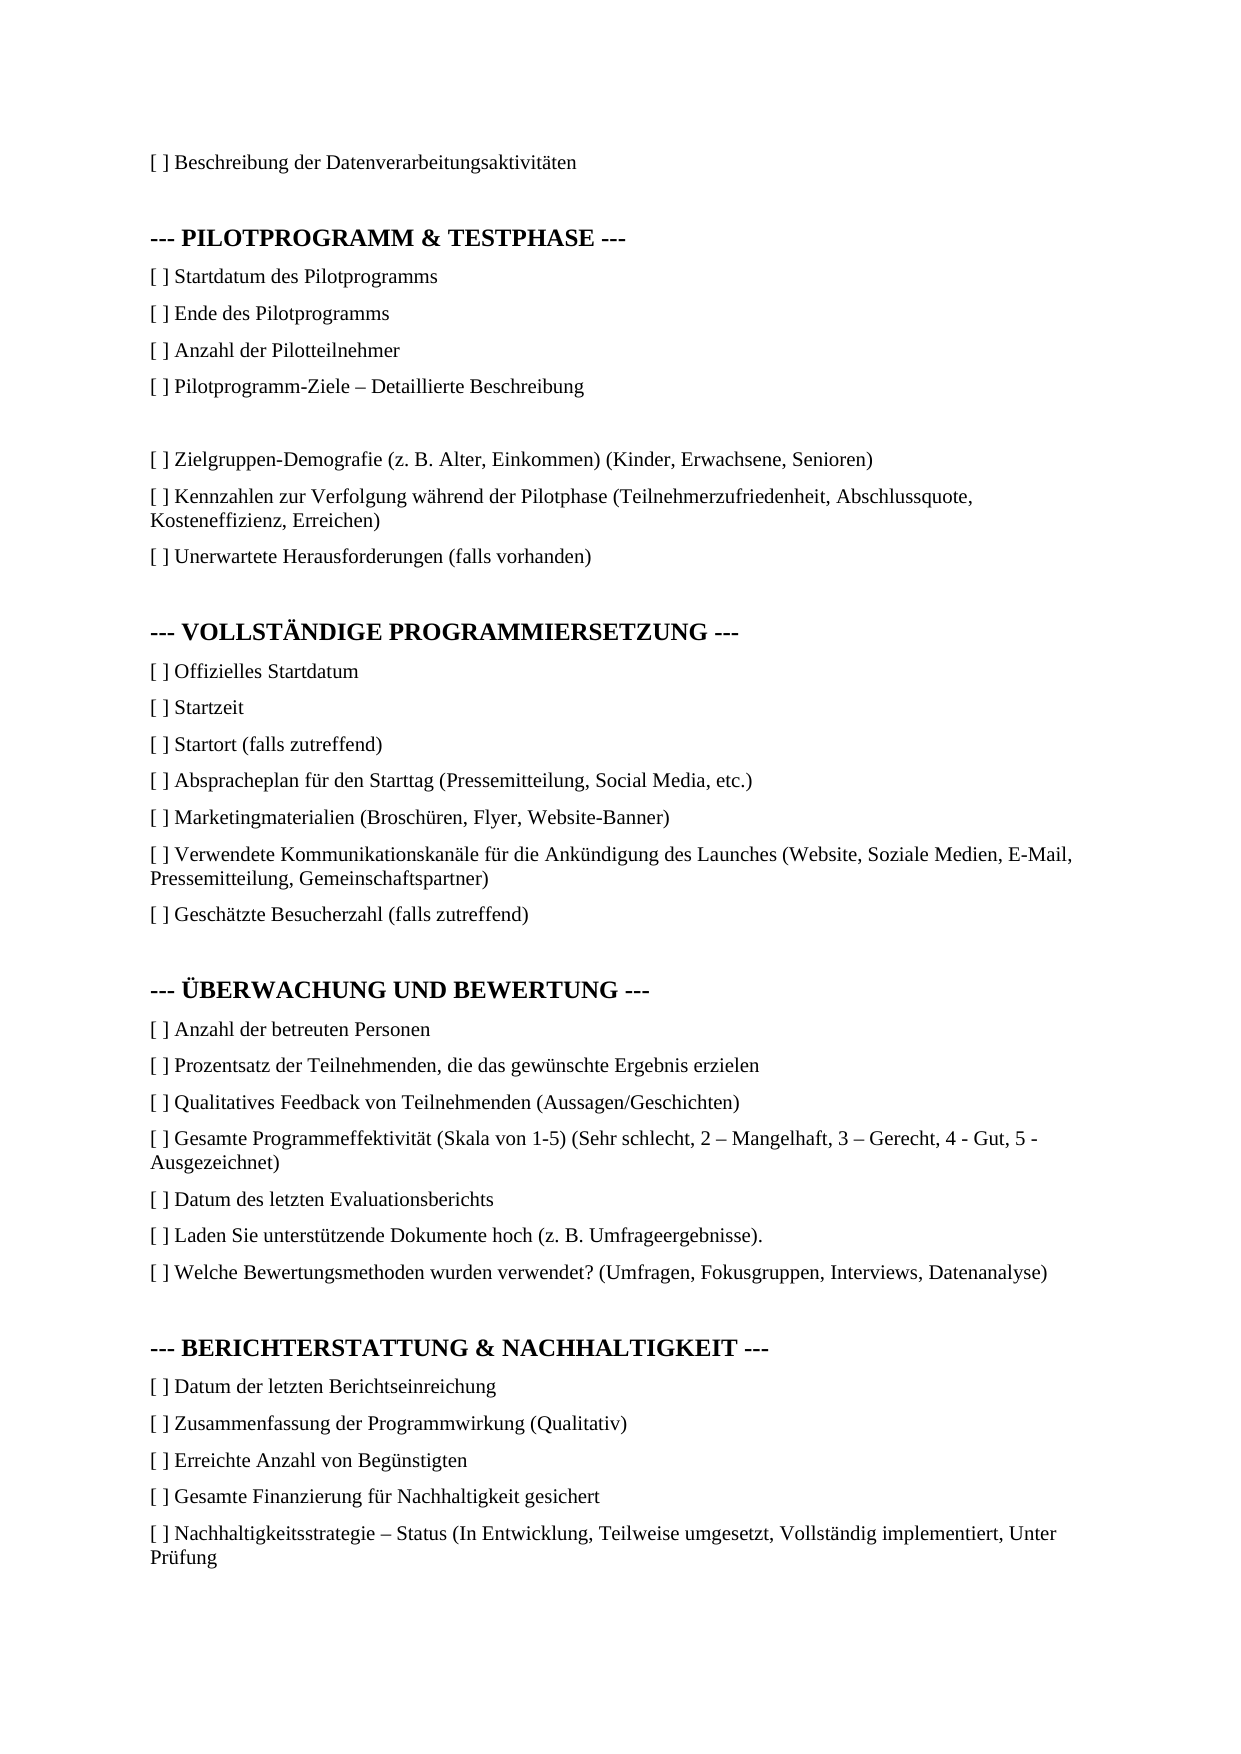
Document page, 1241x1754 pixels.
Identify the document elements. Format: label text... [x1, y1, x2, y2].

text [ ] Datum des letzten Evaluationsberichts [150, 1187, 1090, 1211]
text [ ] Nachhaltigkeitsstrategie – Status (In Entwicklung, Teilweise umgesetzt, Vollständig implementiert, Unter Prüfung [150, 1521, 1090, 1569]
text [ ] Welche Bewertungsmethoden wurden verwendet? (Umfragen, Fokusgruppen, Interviews, Datenanalyse) [150, 1260, 1090, 1284]
text [ ] Geschätzte Besucherzahl (falls zutreffend) [150, 902, 1090, 926]
text [ ] Gesamte Finanzierung für Nachhaltigkeit gesichert [150, 1484, 1090, 1508]
text [ ] Zusammenfassung der Programmwirkung (Qualitativ) [150, 1411, 1090, 1435]
text [ ] Qualitatives Feedback von Teilnehmenden (Aussagen/Geschichten) [150, 1090, 1090, 1114]
text [ ] Startort (falls zutreffend) [150, 732, 1090, 756]
text [ ] Zielgruppen-Demografie (z. B. Alter, Einkommen) (Kinder, Erwachsene, Senioren) [150, 447, 1090, 471]
text [ ] Erreichte Anzahl von Begünstigten [150, 1447, 1090, 1472]
text [ ] Startzeit [150, 695, 1090, 719]
text [ ] Verwendete Kommunikationskanäle für die Ankündigung des Launches (Website, Soziale Medien, E-Mail, Pressemitteilung, Gemeinschaftspartner) [150, 842, 1090, 890]
text [ ] Marketingmaterialien (Broschüren, Flyer, Website-Banner) [150, 805, 1090, 829]
text [ ] Prozentsatz der Teilnehmenden, die das gewünschte Ergebnis erzielen [150, 1053, 1090, 1077]
text [ ] Anzahl der Pilotteilnehmer [150, 337, 1090, 362]
text [ ] Ende des Pilotprogramms [150, 301, 1090, 325]
text --- PILOTPROGRAMM & TESTPHASE --- [150, 223, 1090, 252]
text --- VOLLSTÄNDIGE PROGRAMMIERSETZUNG --- [150, 617, 1090, 646]
text [ ] Startdatum des Pilotprogramms [150, 264, 1090, 288]
text [ ] Abspracheplan für den Starttag (Pressemitteilung, Social Media, etc.) [150, 768, 1090, 792]
text --- BERICHTERSTATTUNG & NACHHALTIGKEIT --- [150, 1333, 1090, 1362]
text [ ] Laden Sie unterstützende Dokumente hoch (z. B. Umfrageergebnisse). [150, 1223, 1090, 1247]
text [ ] Pilotprogramm-Ziele – Detaillierte Beschreibung [150, 374, 1090, 398]
text --- ÜBERWACHUNG UND BEWERTUNG --- [150, 975, 1090, 1004]
text [ ] Beschreibung der Datenverarbeitungsaktivitäten [150, 150, 1090, 174]
text [ ] Offizielles Startdatum [150, 659, 1090, 683]
text [ ] Kennzahlen zur Verfolgung während der Pilotphase (Teilnehmerzufriedenheit, Abschlussquote, Kosteneffizienz, Erreichen) [150, 484, 1090, 532]
text [ ] Datum der letzten Berichtseinreichung [150, 1374, 1090, 1398]
text [ ] Unerwartete Herausforderungen (falls vorhanden) [150, 544, 1090, 568]
text [ ] Gesamte Programmeffektivität (Skala von 1-5) (Sehr schlecht, 2 – Mangelhaft, 3 – Gerecht, 4 - Gut, 5 - Ausgezeichnet) [150, 1126, 1090, 1174]
text [ ] Anzahl der betreuten Personen [150, 1017, 1090, 1041]
